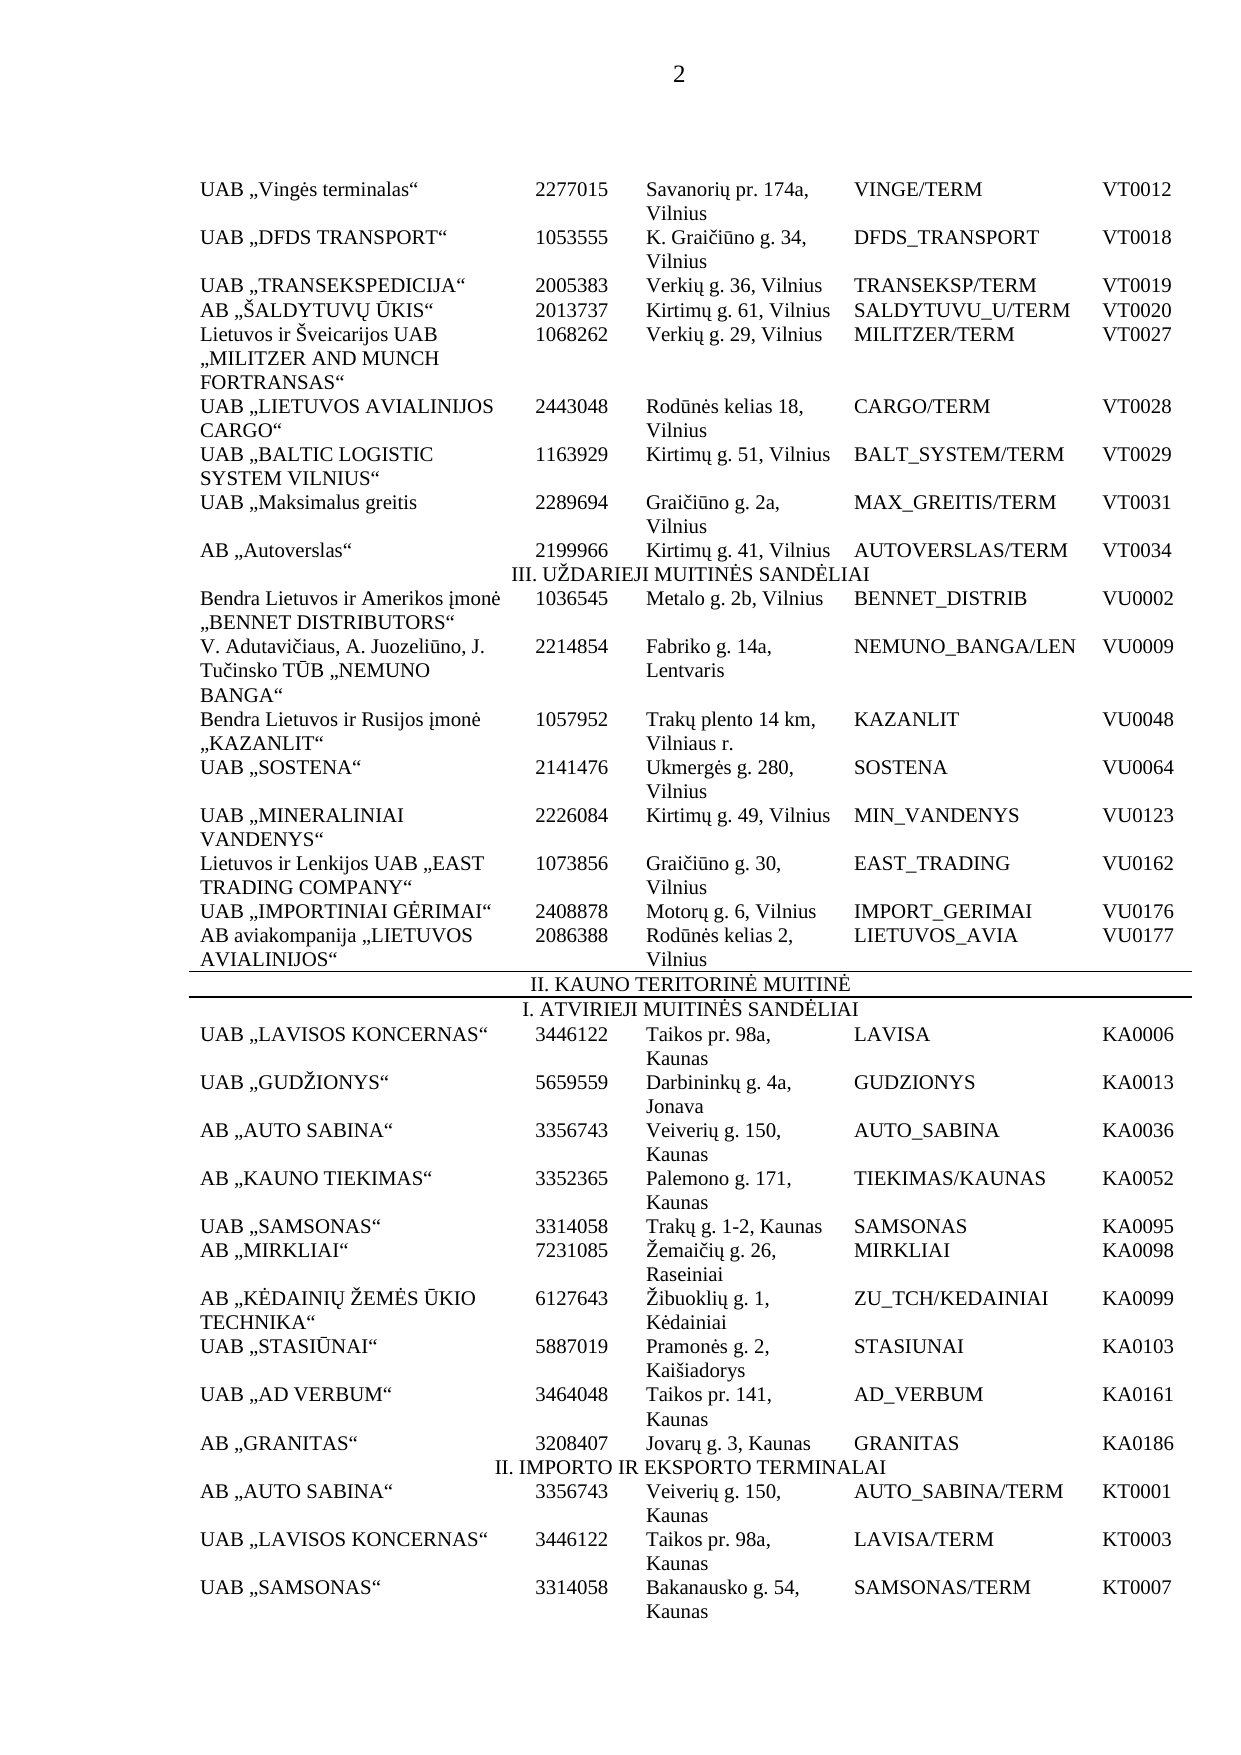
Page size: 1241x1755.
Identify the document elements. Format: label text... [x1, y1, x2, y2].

table_cell Žemaičių g. 26, Raseiniai [635, 1238, 843, 1286]
table_cell Savanorių pr. 174a, Vilnius [635, 177, 843, 225]
table_cell K. Graičiūno g. 34, Vilnius [635, 225, 843, 273]
table_cell CARGO/TERM [843, 394, 1091, 442]
table_cell 2443048 [524, 394, 634, 442]
table_cell VT0034 [1091, 538, 1192, 562]
table_cell 1073856 [524, 851, 634, 899]
table_cell NEMUNO_BANGA/LEN [843, 634, 1091, 707]
table_cell AB „KAUNO TIEKIMAS“ [189, 1166, 524, 1214]
table_cell 2013737 [524, 298, 634, 322]
table_cell 2141476 [524, 755, 634, 803]
table_cell Verkių g. 29, Vilnius [635, 322, 843, 394]
table_cell 3446122 [524, 1021, 634, 1069]
table_cell VU0176 [1091, 899, 1192, 923]
table_cell 3314058 [524, 1214, 634, 1238]
table_cell KT0003 [1091, 1527, 1192, 1575]
table_cell AB „GRANITAS“ [189, 1431, 524, 1454]
table_cell UAB „STASIŪNAI“ [189, 1334, 524, 1382]
table_cell KA0006 [1091, 1021, 1192, 1069]
table_cell V. Adutavičiaus, A. Juozeliūno, J. Tučinsko TŪB „NEMUNO BANGA“ [189, 634, 524, 707]
table_cell UAB „SOSTENA“ [189, 755, 524, 803]
table_cell Kirtimų g. 61, Vilnius [635, 298, 843, 322]
table_cell 2277015 [524, 177, 634, 225]
table_cell VT0031 [1091, 490, 1192, 538]
table_cell KA0103 [1091, 1334, 1192, 1382]
table_cell AB „AUTO SABINA“ [189, 1479, 524, 1527]
table_cell Palemono g. 171, Kaunas [635, 1166, 843, 1214]
table_cell AB aviakompanija „LIETUVOS AVIALINIJOS“ [189, 923, 524, 971]
table_cell Lietuvos ir Šveicarijos UAB „MILITZER AND MUNCH FORTRANSAS“ [189, 322, 524, 394]
table_cell 3356743 [524, 1479, 634, 1527]
table_cell KA0036 [1091, 1118, 1192, 1166]
table_cell 3464048 [524, 1383, 634, 1431]
table_cell 1163929 [524, 442, 634, 490]
table_cell GRANITAS [843, 1431, 1091, 1454]
table_cell Graičiūno g. 2a, Vilnius [635, 490, 843, 538]
table_cell KAZANLIT [843, 707, 1091, 755]
table_cell KA0013 [1091, 1070, 1192, 1118]
table_cell UAB „BALTIC LOGISTIC SYSTEM VILNIUS“ [189, 442, 524, 490]
table_cell VT0027 [1091, 322, 1192, 394]
table_cell Pramonės g. 2, Kaišiadorys [635, 1334, 843, 1382]
table_cell KA0095 [1091, 1214, 1192, 1238]
table_cell 3446122 [524, 1527, 634, 1575]
table_cell Taikos pr. 98a, Kaunas [635, 1021, 843, 1069]
table_cell 6127643 [524, 1286, 634, 1334]
table_cell AB „AUTO SABINA“ [189, 1118, 524, 1166]
table_cell Veiverių g. 150, Kaunas [635, 1118, 843, 1166]
table_cell 1036545 [524, 586, 634, 634]
table_cell ZU_TCH/KEDAINIAI [843, 1286, 1091, 1334]
table_cell Trakų g. 1-2, Kaunas [635, 1214, 843, 1238]
table_cell IMPORT_GERIMAI [843, 899, 1091, 923]
table_cell VT0029 [1091, 442, 1192, 490]
table_cell KA0186 [1091, 1431, 1192, 1454]
table_cell KT0001 [1091, 1479, 1192, 1527]
table_cell III. UŽDARIEJI MUITINĖS SANDĖLIAI [189, 562, 1192, 586]
table_cell UAB „MINERALINIAI VANDENYS“ [189, 803, 524, 851]
table_cell Jovarų g. 3, Kaunas [635, 1431, 843, 1454]
table_cell 1057952 [524, 707, 634, 755]
table_cell Kirtimų g. 41, Vilnius [635, 538, 843, 562]
table_cell Bendra Lietuvos ir Amerikos įmonė „BENNET DISTRIBUTORS“ [189, 586, 524, 634]
table_cell II. KAUNO TERITORINĖ MUITINĖ [189, 972, 1192, 996]
table_cell UAB „LAVISOS KONCERNAS“ [189, 1021, 524, 1069]
table_cell 5887019 [524, 1334, 634, 1382]
table_cell Bakanausko g. 54, Kaunas [635, 1575, 843, 1623]
table_cell Bendra Lietuvos ir Rusijos įmonė „KAZANLIT“ [189, 707, 524, 755]
table_cell II. IMPORTO IR EKSPORTO TERMINALAI [189, 1455, 1192, 1479]
table_cell Darbininkų g. 4a, Jonava [635, 1070, 843, 1118]
table_cell UAB „SAMSONAS“ [189, 1214, 524, 1238]
table_cell GUDZIONYS [843, 1070, 1091, 1118]
table_cell KA0161 [1091, 1383, 1192, 1431]
table_cell SAMSONAS [843, 1214, 1091, 1238]
table_cell DFDS_TRANSPORT [843, 225, 1091, 273]
table_cell VU0123 [1091, 803, 1192, 851]
table_cell LIETUVOS_AVIA [843, 923, 1091, 971]
table_cell VU0162 [1091, 851, 1192, 899]
table_cell 2214854 [524, 634, 634, 707]
table_cell VU0048 [1091, 707, 1192, 755]
table_cell UAB „GUDŽIONYS“ [189, 1070, 524, 1118]
table_cell 2086388 [524, 923, 634, 971]
table_cell UAB „TRANSEKSPEDICIJA“ [189, 274, 524, 297]
table_cell 1068262 [524, 322, 634, 394]
table_cell STASIUNAI [843, 1334, 1091, 1382]
table_cell UAB „LAVISOS KONCERNAS“ [189, 1527, 524, 1575]
table_cell AUTOVERSLAS/TERM [843, 538, 1091, 562]
table_cell Graičiūno g. 30, Vilnius [635, 851, 843, 899]
table_cell VINGE/TERM [843, 177, 1091, 225]
table_cell MIN_VANDENYS [843, 803, 1091, 851]
table_cell AB „KĖDAINIŲ ŽEMĖS ŪKIO TECHNIKA“ [189, 1286, 524, 1334]
table_cell VT0012 [1091, 177, 1192, 225]
table_cell UAB „SAMSONAS“ [189, 1575, 524, 1623]
table_cell KA0098 [1091, 1238, 1192, 1286]
table_cell 3314058 [524, 1575, 634, 1623]
table_cell AUTO_SABINA/TERM [843, 1479, 1091, 1527]
table_cell Ukmergės g. 280, Vilnius [635, 755, 843, 803]
table_cell VU0002 [1091, 586, 1192, 634]
table_cell SAMSONAS/TERM [843, 1575, 1091, 1623]
table_cell 3356743 [524, 1118, 634, 1166]
table_cell Veiverių g. 150, Kaunas [635, 1479, 843, 1527]
table_cell MILITZER/TERM [843, 322, 1091, 394]
table_cell Taikos pr. 141, Kaunas [635, 1383, 843, 1431]
table_cell MAX_GREITIS/TERM [843, 490, 1091, 538]
table_cell 2005383 [524, 274, 634, 297]
table_cell KA0052 [1091, 1166, 1192, 1214]
table_cell VU0177 [1091, 923, 1192, 971]
table_cell AB „ŠALDYTUVŲ ŪKIS“ [189, 298, 524, 322]
table_cell UAB „IMPORTINIAI GĖRIMAI“ [189, 899, 524, 923]
table_cell Metalo g. 2b, Vilnius [635, 586, 843, 634]
table_cell 3208407 [524, 1431, 634, 1454]
table_cell Motorų g. 6, Vilnius [635, 899, 843, 923]
table_cell Žibuoklių g. 1, Kėdainiai [635, 1286, 843, 1334]
table_cell BENNET_DISTRIB [843, 586, 1091, 634]
table_cell Lietuvos ir Lenkijos UAB „EAST TRADING COMPANY“ [189, 851, 524, 899]
table_cell 2289694 [524, 490, 634, 538]
table_cell Kirtimų g. 49, Vilnius [635, 803, 843, 851]
table_cell 2408878 [524, 899, 634, 923]
table_cell MIRKLIAI [843, 1238, 1091, 1286]
table_cell 3352365 [524, 1166, 634, 1214]
table_cell Fabriko g. 14a, Lentvaris [635, 634, 843, 707]
table_cell LAVISA [843, 1021, 1091, 1069]
table_cell Kirtimų g. 51, Vilnius [635, 442, 843, 490]
table_cell UAB „LIETUVOS AVIALINIJOS CARGO“ [189, 394, 524, 442]
table_cell 5659559 [524, 1070, 634, 1118]
table_cell VT0019 [1091, 274, 1192, 297]
table_cell Taikos pr. 98a, Kaunas [635, 1527, 843, 1575]
table_cell VT0028 [1091, 394, 1192, 442]
table_cell Rodūnės kelias 18, Vilnius [635, 394, 843, 442]
table_cell Verkių g. 36, Vilnius [635, 274, 843, 297]
table_cell UAB „AD VERBUM“ [189, 1383, 524, 1431]
table_cell VT0020 [1091, 298, 1192, 322]
table_cell VU0064 [1091, 755, 1192, 803]
table_cell AUTO_SABINA [843, 1118, 1091, 1166]
table_cell KA0099 [1091, 1286, 1192, 1334]
table_cell 2226084 [524, 803, 634, 851]
table_cell Rodūnės kelias 2, Vilnius [635, 923, 843, 971]
table_cell VU0009 [1091, 634, 1192, 707]
table_cell SOSTENA [843, 755, 1091, 803]
table_cell AB „Autoverslas“ [189, 538, 524, 562]
table_cell UAB „Maksimalus greitis [189, 490, 524, 538]
table_cell KT0007 [1091, 1575, 1192, 1623]
table_cell LAVISA/TERM [843, 1527, 1091, 1575]
table_cell TRANSEKSP/TERM [843, 274, 1091, 297]
table_cell 7231085 [524, 1238, 634, 1286]
table_cell UAB „Vingės terminalas“ [189, 177, 524, 225]
table_cell TIEKIMAS/KAUNAS [843, 1166, 1091, 1214]
table_cell AB „MIRKLIAI“ [189, 1238, 524, 1286]
table_cell Trakų plento 14 km, Vilniaus r. [635, 707, 843, 755]
table_cell UAB „DFDS TRANSPORT“ [189, 225, 524, 273]
table_cell 1053555 [524, 225, 634, 273]
table_cell EAST_TRADING [843, 851, 1091, 899]
table_cell SALDYTUVU_U/TERM [843, 298, 1091, 322]
table_cell I. ATVIRIEJI MUITINĖS SANDĖLIAI [189, 998, 1192, 1021]
table_cell VT0018 [1091, 225, 1192, 273]
table_cell 2199966 [524, 538, 634, 562]
table_cell AD_VERBUM [843, 1383, 1091, 1431]
table_cell BALT_SYSTEM/TERM [843, 442, 1091, 490]
